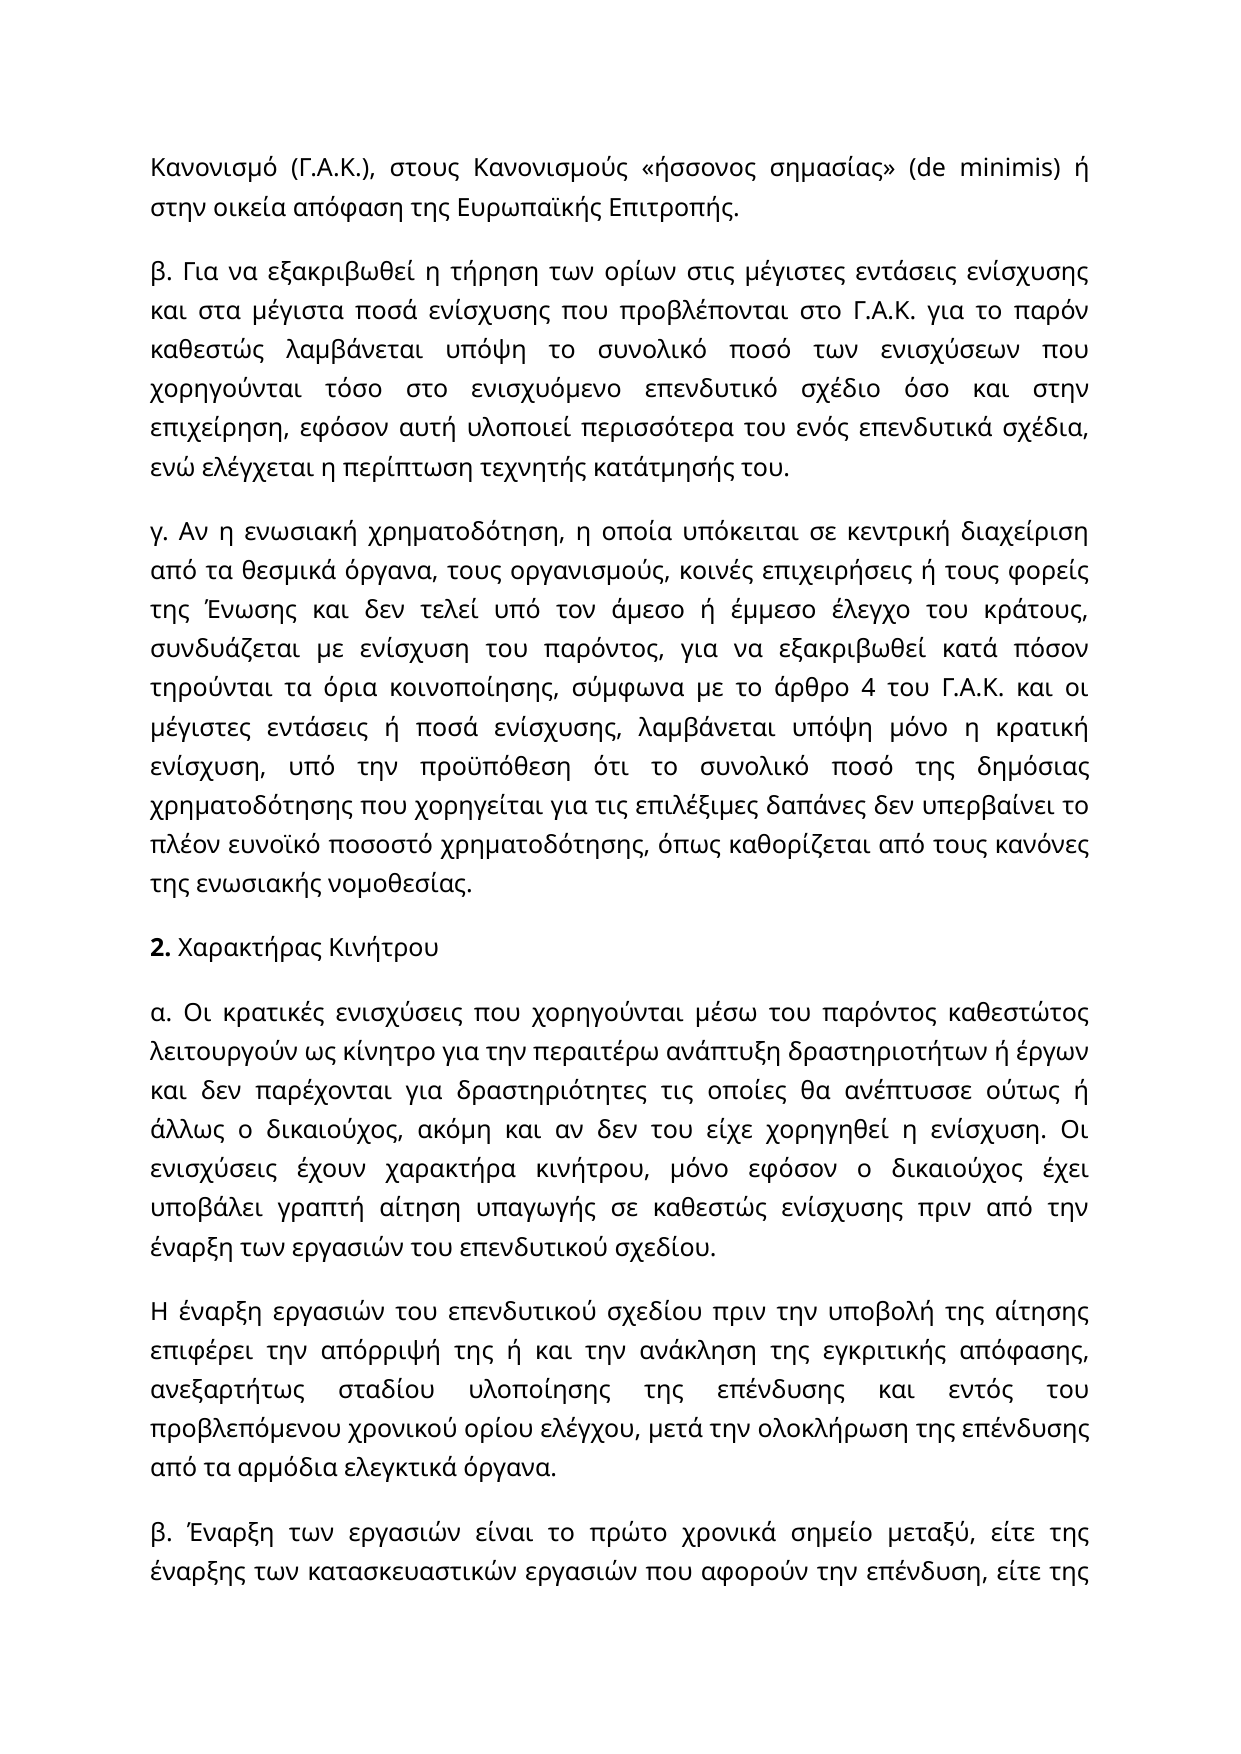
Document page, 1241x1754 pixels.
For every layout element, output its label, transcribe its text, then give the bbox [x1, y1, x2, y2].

text α. Οι κρατικές ενισχύσεις που χορηγούνται μέσω του παρόντος καθεστώτος λειτουργούν ως κίνητρο για την περαιτέρω ανάπτυξη δραστηριοτήτων ή έργων και δεν παρέχονται για δραστηριότητες τις οποίες θα ανέπτυσσε ούτως ή άλλως ο δικαιούχος, ακόμη και αν δεν του είχε χορηγηθεί η ενίσχυση. Οι ενισχύσεις έχουν χαρακτήρα κινήτρου, μόνο εφόσον ο δικαιούχος έχει υποβάλει γραπτή αίτηση υπαγωγής σε καθεστώς ενίσχυσης πριν από την έναρξη των εργασιών του επενδυτικού σχεδίου. [150, 994, 1090, 1263]
text 2. Χαρακτήρας Κινήτρου [150, 930, 1090, 964]
text Η έναρξη εργασιών του επενδυτικού σχεδίου πριν την υποβολή της αίτησης επιφέρει την απόρριψή της ή και την ανάκληση της εγκριτικής απόφασης, ανεξαρτήτως σταδίου υλοποίησης της επένδυσης και εντός του προβλεπόμενου χρονικού ορίου ελέγχου, μετά την ολοκλήρωση της επένδυσης από τα αρμόδια ελεγκτικά όργανα. [150, 1293, 1090, 1484]
text Κανονισμό (Γ.Α.Κ.), στους Κανονισμούς «ήσσονος σημασίας» (de minimis) ή στην οικεία απόφαση της Ευρωπαϊκής Επιτροπής. [150, 150, 1090, 223]
text β. Έναρξη των εργασιών είναι το πρώτο χρονικά σημείο μεταξύ, είτε της έναρξης των κατασκευαστικών εργασιών που αφορούν την επένδυση, είτε της [150, 1514, 1090, 1587]
text γ. Αν η ενωσιακή χρηματοδότηση, η οποία υπόκειται σε κεντρική διαχείριση από τα θεσμικά όργανα, τους οργανισμούς, κοινές επιχειρήσεις ή τους φορείς της Ένωσης και δεν τελεί υπό τον άμεσο ή έμμεσο έλεγχο του κράτους, συνδυάζεται με ενίσχυση του παρόντος, για να εξακριβωθεί κατά πόσον τηρούνται τα όρια κοινοποίησης, σύμφωνα με το άρθρο 4 του Γ.Α.Κ. και οι μέγιστες εντάσεις ή ποσά ενίσχυσης, λαμβάνεται υπόψη μόνο η κρατική ενίσχυση, υπό την προϋπόθεση ότι το συνολικό ποσό της δημόσιας χρηματοδότησης που χορηγείται για τις επιλέξιμες δαπάνες δεν υπερβαίνει το πλέον ευνοϊκό ποσοστό χρηματοδότησης, όπως καθορίζεται από τους κανόνες της ενωσιακής νομοθεσίας. [150, 513, 1090, 900]
text β. Για να εξακριβωθεί η τήρηση των ορίων στις μέγιστες εντάσεις ενίσχυσης και στα μέγιστα ποσά ενίσχυσης που προβλέπονται στο Γ.Α.Κ. για το παρόν καθεστώς λαμβάνεται υπόψη το συνολικό ποσό των ενισχύσεων που χορηγούνται τόσο στο ενισχυόμενο επενδυτικό σχέδιο όσο και στην επιχείρηση, εφόσον αυτή υλοποιεί περισσότερα του ενός επενδυτικά σχέδια, ενώ ελέγχεται η περίπτωση τεχνητής κατάτμησής του. [150, 253, 1090, 483]
